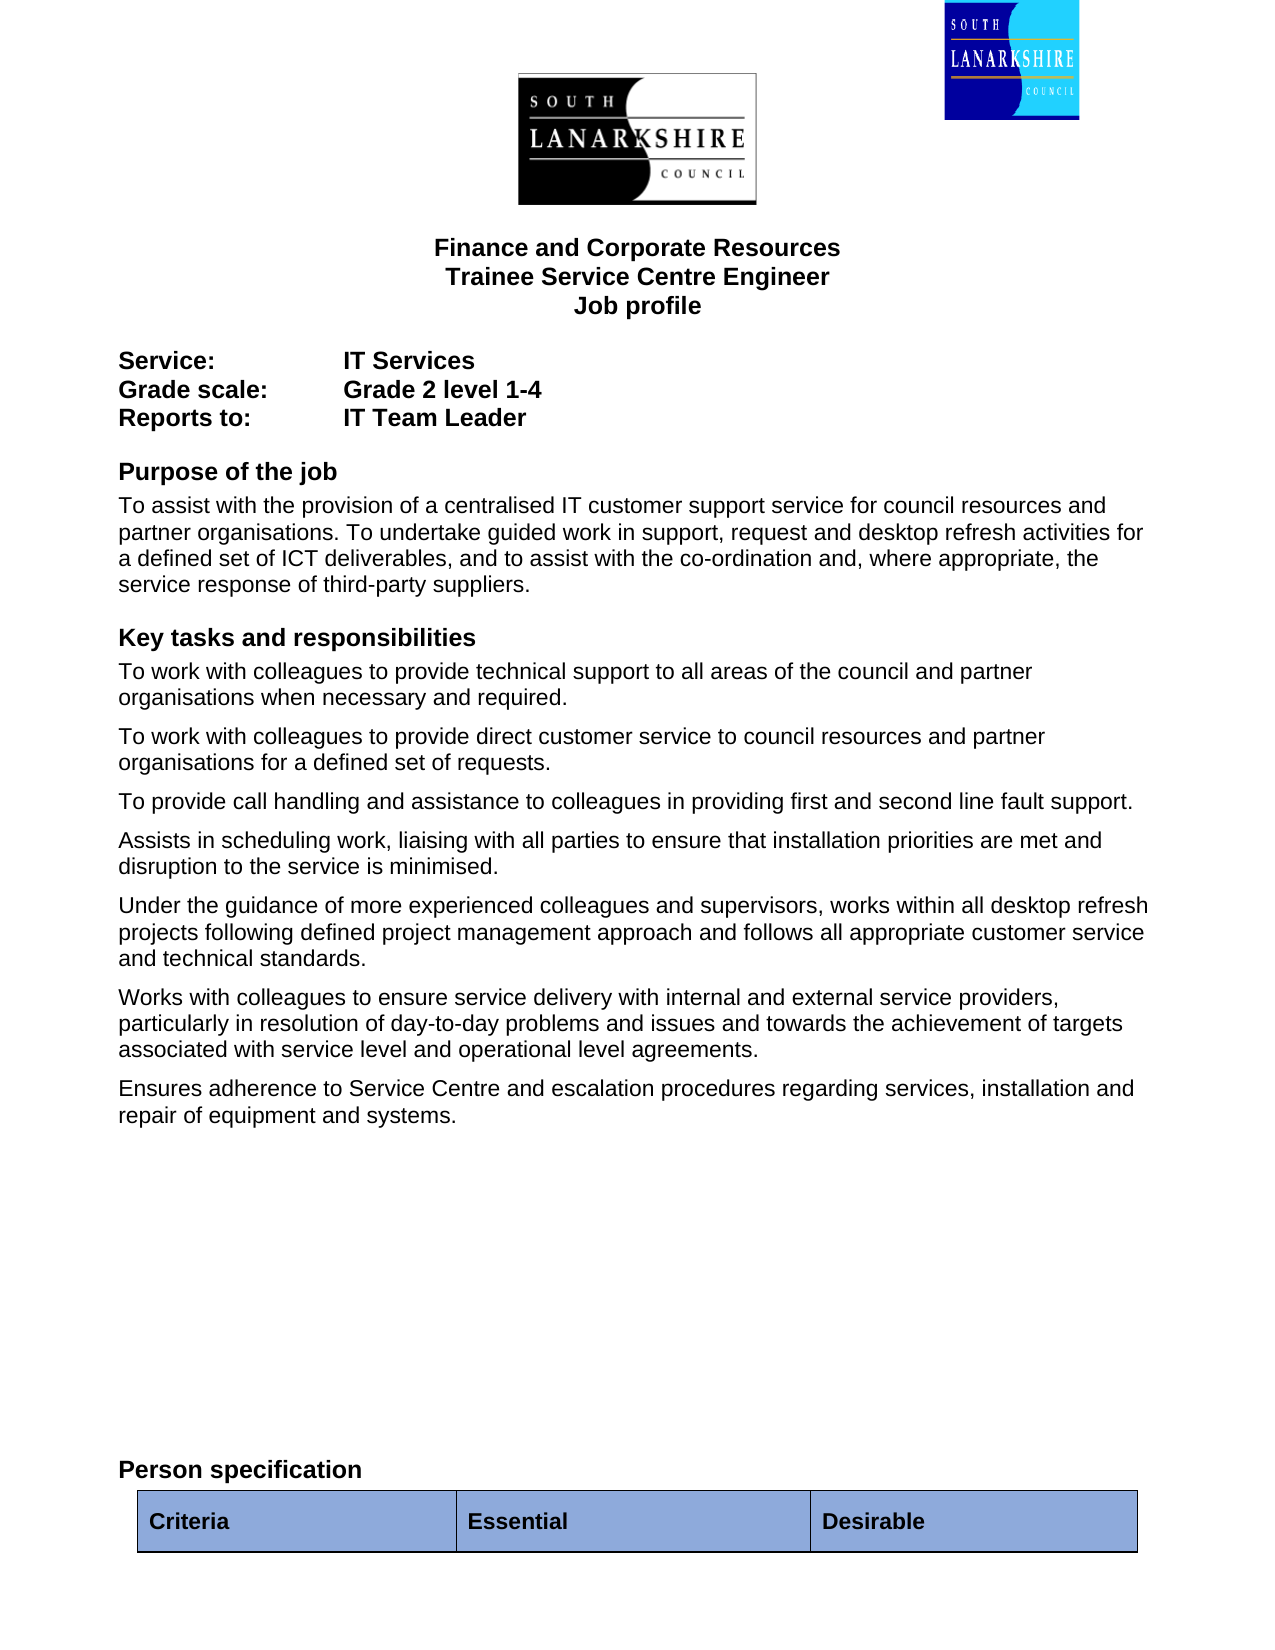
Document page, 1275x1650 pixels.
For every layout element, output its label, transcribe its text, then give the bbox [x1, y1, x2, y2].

text Ensures adherence to Service Centre and escalation procedures regarding services, installation and repair of equipment and systems. [118, 1075, 1157, 1128]
subtitle Purpose of the job [118, 457, 1157, 486]
text Under the guidance of more experienced colleagues and supervisors, works within all desktop refresh projects following defined project management approach and follows all appropriate customer service and technical standards. [118, 892, 1157, 971]
table_header Essential [457, 1491, 810, 1551]
text To work with colleagues to provide direct customer service to council resources and partner organisations for a defined set of requests. [118, 723, 1157, 776]
text To assist with the provision of a centralised IT customer support service for council resources and partner organisations. To undertake guided work in support, request and desktop refresh activities for a defined set of ICT deliverables, and to assist with the co-ordination and, where appropriate, the service response of third-party suppliers. [118, 492, 1157, 598]
table_header Criteria [138, 1491, 456, 1551]
text Service: IT Services [118, 346, 1157, 375]
text To work with colleagues to provide technical support to all areas of the council and partner organisations when necessary and required. [118, 658, 1157, 710]
text Works with colleagues to ensure service delivery with internal and external service providers, particularly in resolution of day-to-day problems and issues and towards the achievement of targets associated with service level and operational level agreements. [118, 984, 1157, 1063]
subtitle Key tasks and responsibilities [118, 623, 1157, 651]
text Grade scale: Grade 2 level 1-4 [118, 375, 1157, 403]
table_header Desirable [811, 1491, 1137, 1551]
text To provide call handling and assistance to colleagues in providing first and second line fault support. [118, 788, 1157, 814]
subtitle Finance and Corporate Resources Trainee Service Centre Engineer Job profile [118, 233, 1157, 319]
subtitle Person specification [118, 1455, 1157, 1484]
text Assists in scheduling work, liaising with all parties to ensure that installation priorities are met and disruption to the service is minimised. [118, 827, 1157, 879]
text Reports to: IT Team Leader [118, 403, 1157, 432]
